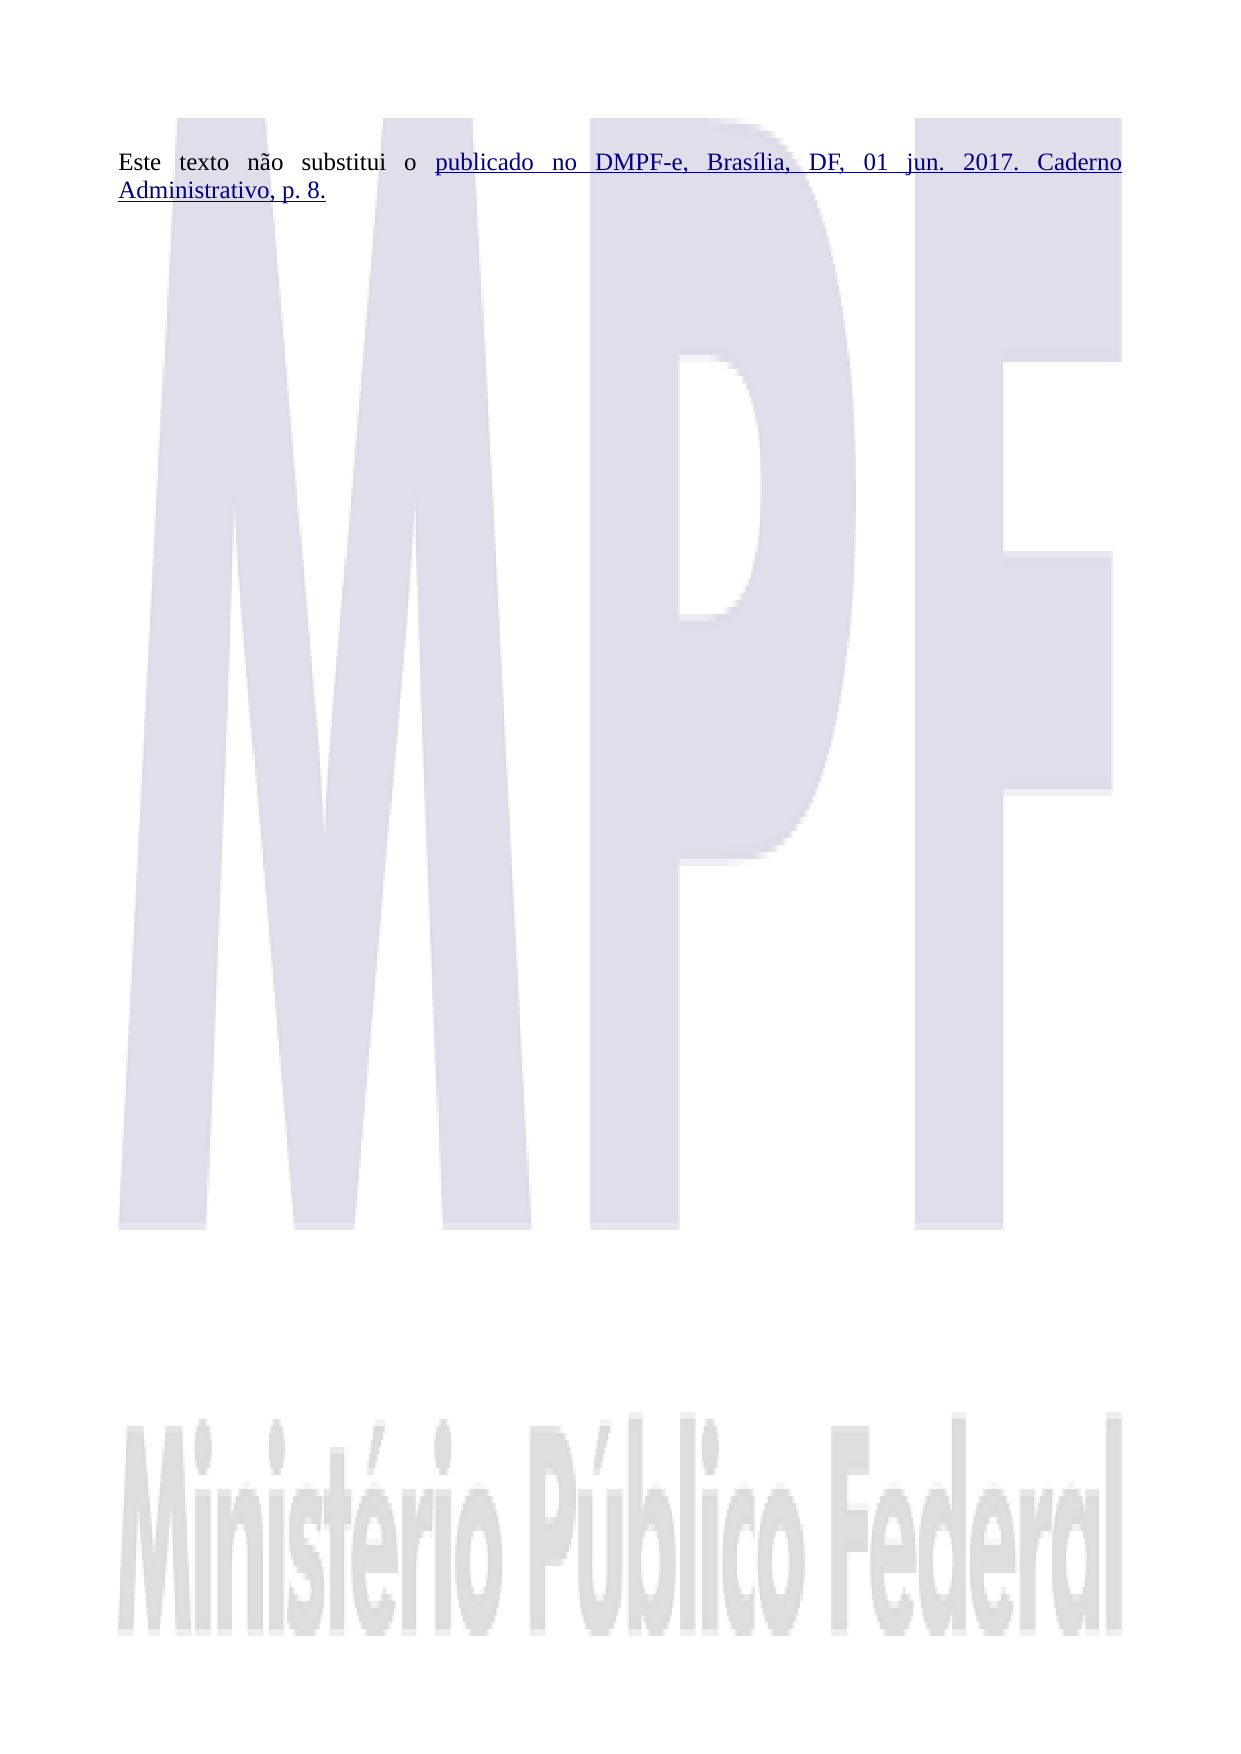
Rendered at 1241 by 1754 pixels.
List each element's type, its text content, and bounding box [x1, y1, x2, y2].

text Este texto não substitui o publicado no DMPF-e, Brasília, DF, 01 jun. 2017. Caderno Administrativo, p. 8. [118, 147, 1122, 204]
picture [118, 118, 1122, 147]
picture [118, 204, 1122, 1636]
